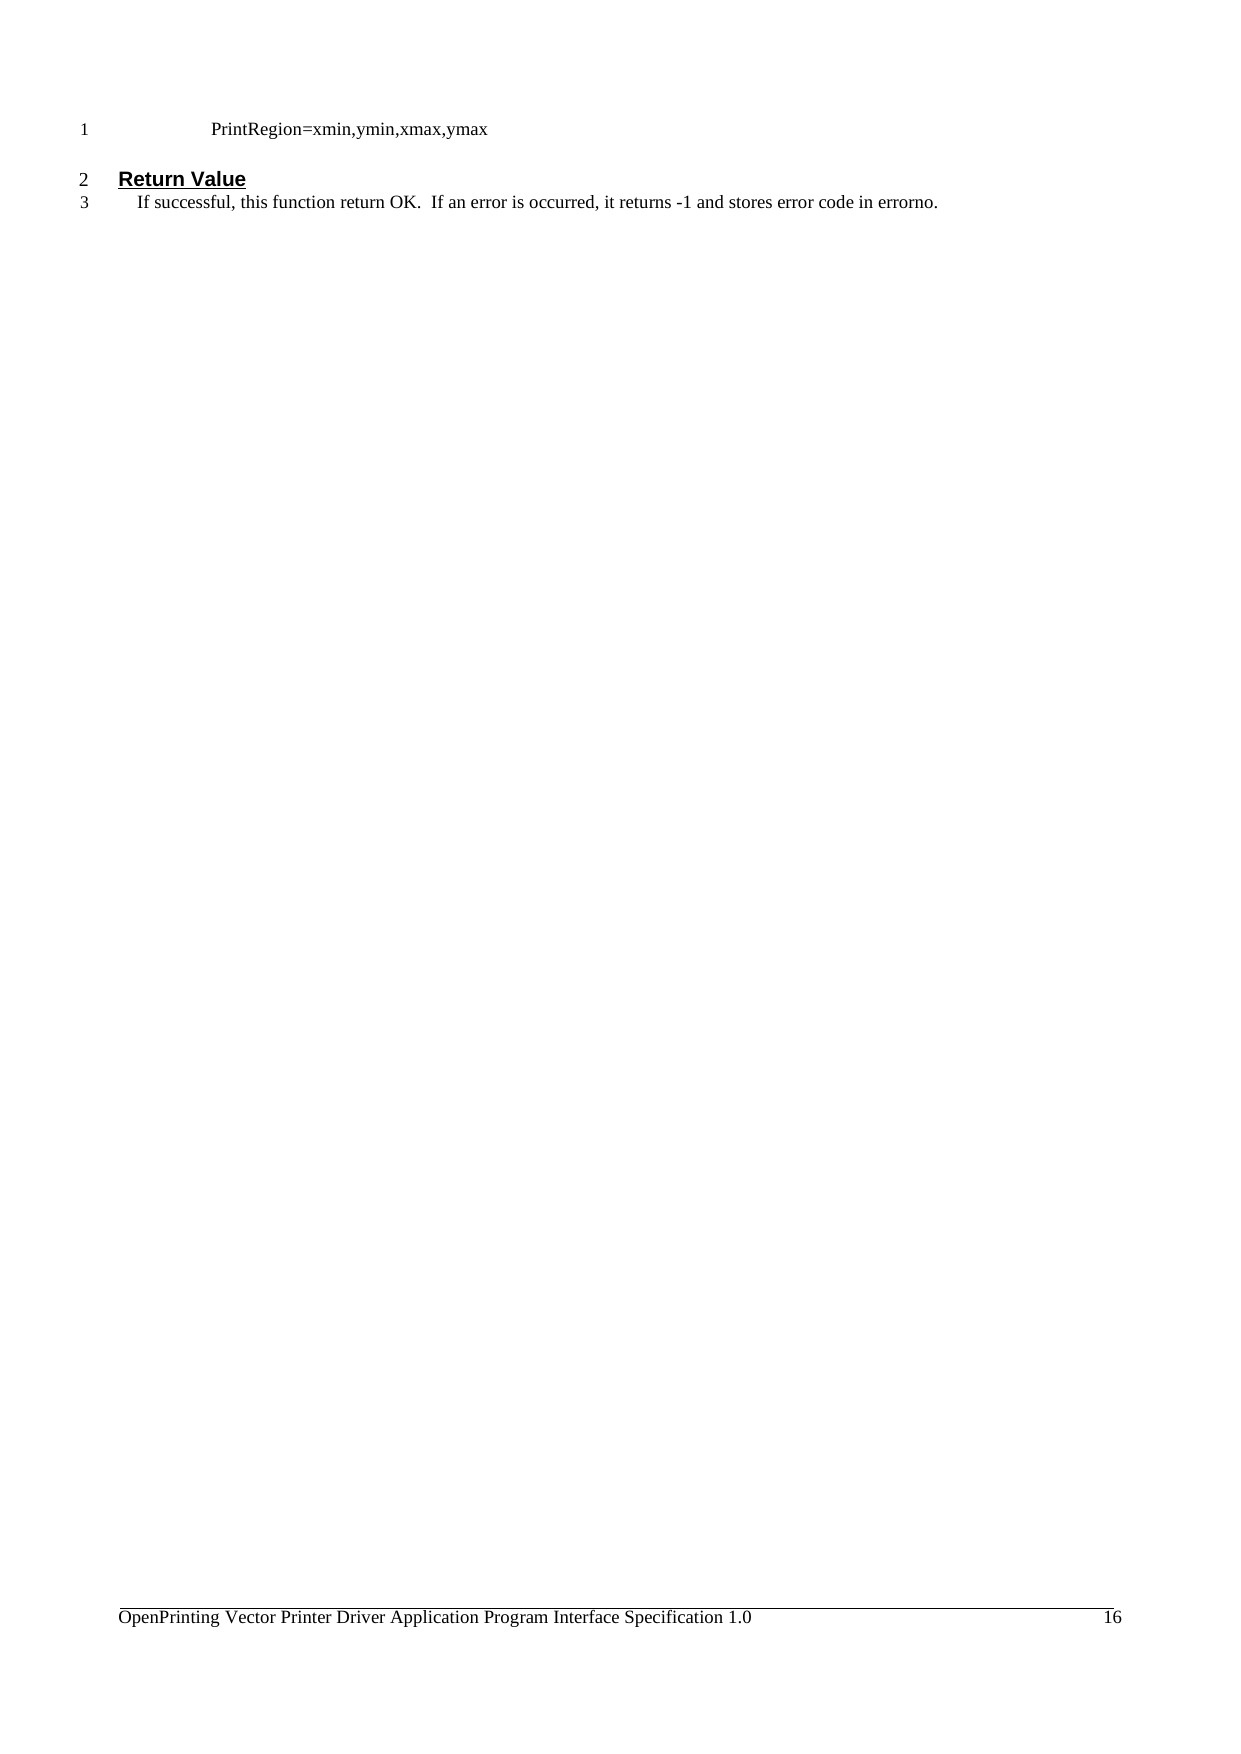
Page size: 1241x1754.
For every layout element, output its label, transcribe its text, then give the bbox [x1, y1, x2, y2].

text If successful, this function return OK. If an error is occurred, it returns -1 and stores error code in errorno. [137, 191, 1103, 212]
text PrintRegion=xmin,ymin,xmax,ymax [137, 118, 1103, 139]
subtitle Return Value [118, 168, 1122, 191]
